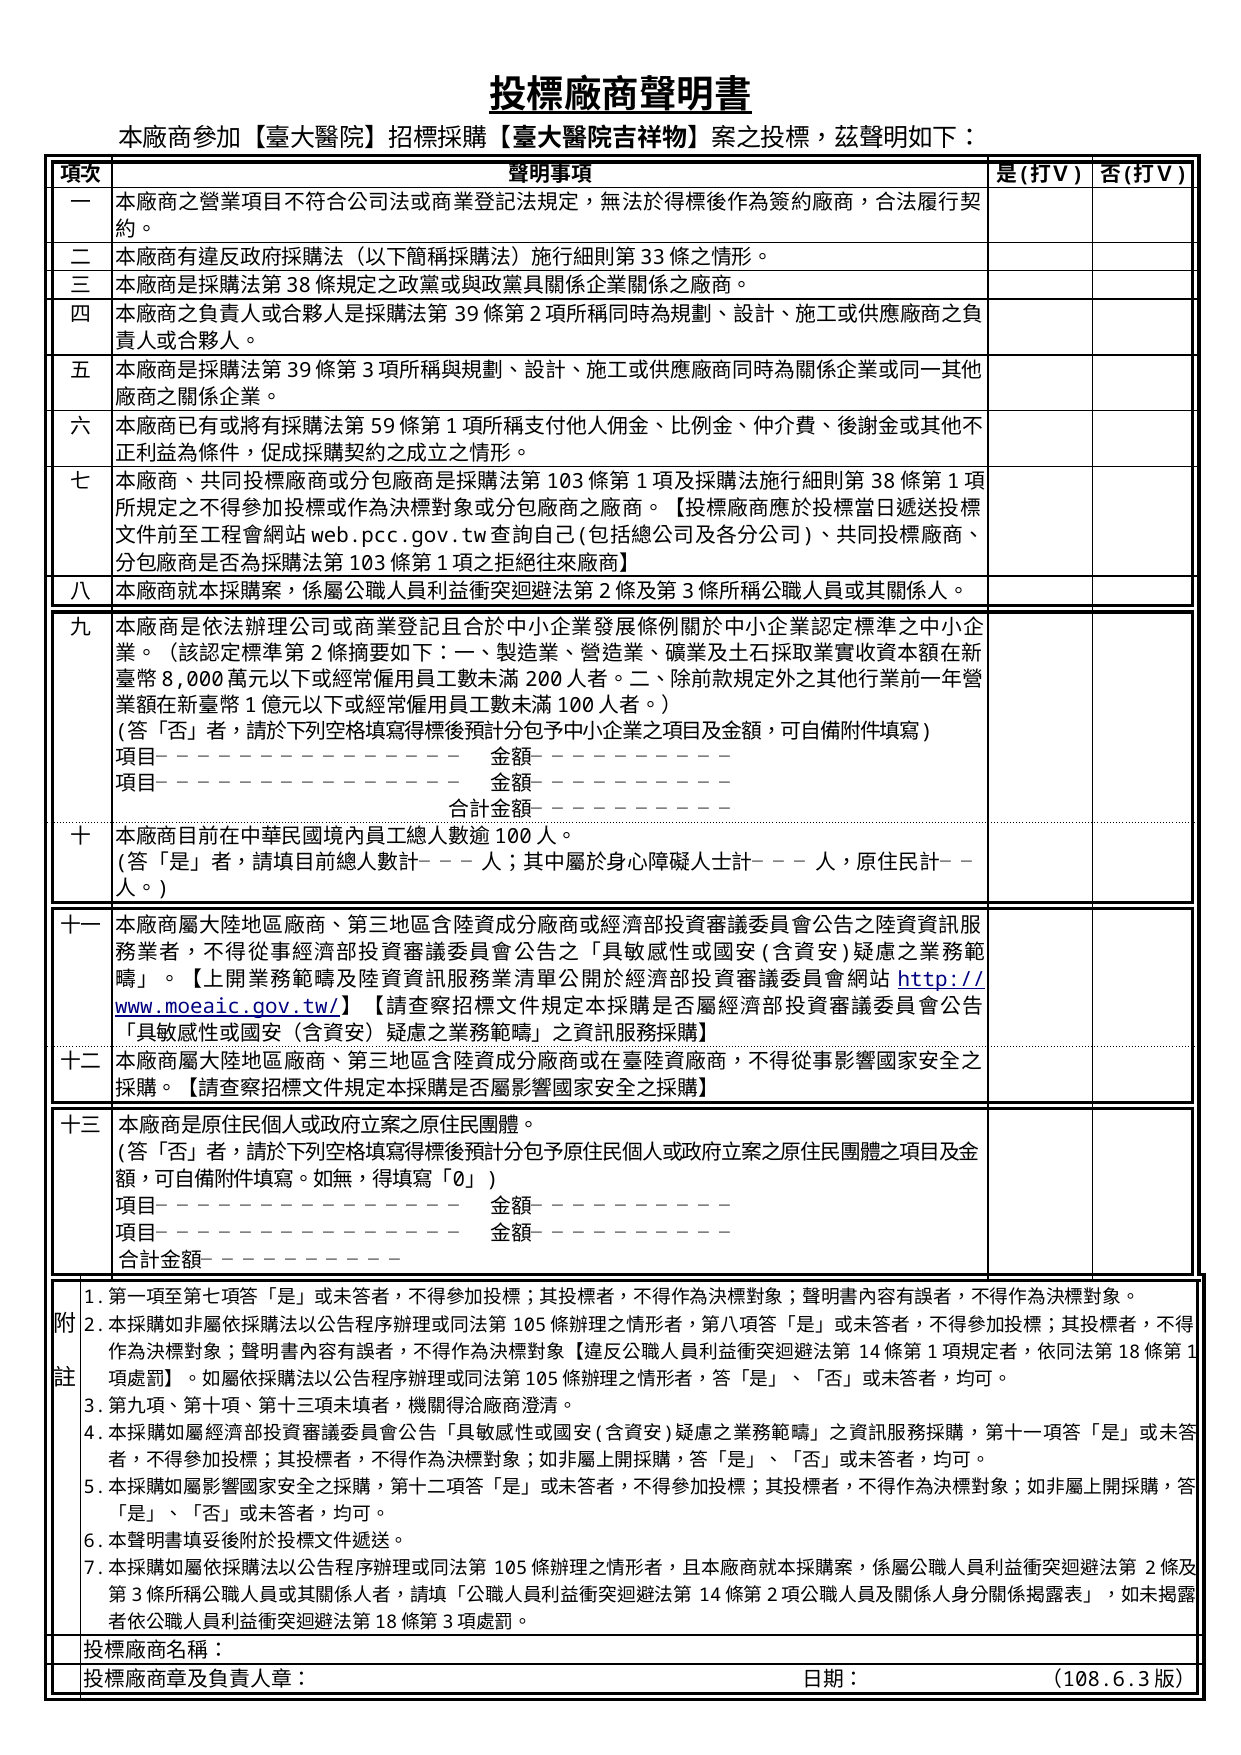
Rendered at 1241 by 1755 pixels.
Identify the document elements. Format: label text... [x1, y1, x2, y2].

table_cell 本廠商之營業項目不符合公司法或商業登記法規定，無法於得標後作為簽約廠商，合法履行契約。 [113, 188, 987, 242]
table_cell 四 [54, 300, 111, 354]
table_cell [1093, 901, 1196, 1046]
table_cell [1093, 577, 1191, 604]
table_header 項次 [49, 157, 111, 186]
table_header 聲明事項 [113, 164, 987, 186]
table_cell 八 [54, 577, 111, 604]
table_cell [1093, 188, 1191, 242]
table_cell [1093, 300, 1191, 354]
table_cell [989, 467, 1092, 575]
text 投標廠商聲明書 [118, 68, 1122, 118]
table_header 否(打Ｖ) [1093, 157, 1196, 186]
table_cell [989, 411, 1092, 466]
table_cell [1093, 822, 1191, 901]
table_cell 本廠商屬大陸地區廠商、第三地區含陸資成分廠商或經濟部投資審議委員會公告之陸資資訊服務業者，不得從事經濟部投資審議委員會公告之「具敏感性或國安(含資安)疑慮之業務範疇」。【上開業務範疇及陸資資訊服務業清單公開於經濟部投資審議委員會網站http://www.moeaic.gov.tw/】【請查察招標文件規定本採購是否屬經濟部投資審議委員會公告「具敏感性或國安（含資安）疑慮之業務範疇」之資訊服務採購】 [113, 910, 987, 1046]
table_cell 六 [54, 411, 111, 466]
table_cell 本廠商已有或將有採購法第59條第1項所稱支付他人佣金、比例金、仲介費、後謝金或其他不正利益為條件，促成採購契約之成立之情形。 [113, 411, 987, 466]
table_cell [989, 188, 1092, 242]
table_cell [1093, 411, 1191, 466]
table_cell 本廠商、共同投標廠商或分包廠商是採購法第103條第1項及採購法施行細則第38條第1項所規定之不得參加投標或作為決標對象或分包廠商之廠商。【投標廠商應於投標當日遞送投標文件前至工程會網站web.pcc.gov.tw查詢自己(包括總公司及各分公司)、共同投標廠商、分包廠商是否為採購法第103條第1項之拒絕往來廠商】 [113, 467, 987, 575]
table_cell 九 [49, 604, 111, 822]
table_cell [989, 356, 1092, 410]
table_cell 十一 [49, 901, 111, 1046]
table_cell 三 [54, 271, 111, 298]
table_cell [989, 1110, 1092, 1273]
text 本廠商參加【臺大醫院】招標採購【臺大醫院吉祥物】案之投標，茲聲明如下： [118, 118, 1122, 154]
table_cell 投標廠商名稱： [81, 1636, 1196, 1663]
table_cell 七 [54, 467, 111, 575]
table_cell [1093, 604, 1196, 822]
table_cell [1093, 243, 1191, 270]
table_cell 本廠商有違反政府採購法（以下簡稱採購法）施行細則第33條之情形。 [113, 243, 987, 270]
table_cell 十三 [49, 1101, 111, 1273]
table_cell [1093, 356, 1191, 410]
table_cell [1093, 910, 1191, 1046]
table_cell [989, 300, 1092, 354]
table_cell 本廠商目前在中華民國境內員工總人數逾100人。 (答「是」者，請填目前總人數計╴╴╴人；其中屬於身心障礙人士計╴╴╴人，原住民計╴╴人。) [113, 822, 987, 901]
table_cell 本廠商是依法辦理公司或商業登記且合於中小企業發展條例關於中小企業認定標準之中小企業。（該認定標準第2條摘要如下：一、製造業、營造業、礦業及土石採取業實收資本額在新臺幣8,000萬元以下或經常僱用員工數未滿200人者。二、除前款規定外之其他行業前一年營業額在新臺幣1億元以下或經常僱用員工數未滿100人者。） (答「否」者，請於下列空格填寫得標後預計分包予中小企業之項目及金額，可自備附件填寫) 項目╴╴╴╴╴╴╴╴╴╴╴╴╴╴╴ 金額╴╴╴╴╴╴╴╴╴╴ 項目╴╴╴╴╴╴╴╴╴╴╴╴╴╴╴ 金額╴╴╴╴╴╴╴╴╴╴ 合計金額╴╴╴╴╴╴╴╴╴╴ [113, 614, 987, 822]
table_cell 第一項至第七項答「是」或未答者，不得參加投標；其投標者，不得作為決標對象；聲明書內容有誤者，不得作為決標對象。 本採購如非屬依採購法以公告程序辦理或同法第105條辦理之情形者，第八項答「是」或未答者，不得參加投標；其投標者，不得作為決標對象；聲明書內容有誤者，不得作為決標對象【違反公職人員利益衝突迴避法第14條第1項規定者，依同法第18條第1項處罰】。如屬依採購法以公告程序辦理或同法第105條辦理之情形者，答「是」、「否」或未答者，均可。 第九項、第十項、第十三項未填者，機關得洽廠商澄清。 本採購如屬經濟部投資審議委員會公告「具敏感性或國安(含資安)疑慮之業務範疇」之資訊服務採購，第十一項答「是」或未答者，不得參加投標；其投標者，不得作為決標對象；如非屬上開採購，答「是」、「否」或未答者，均可。 本採購如屬影響國家安全之採購，第十二項答「是」或未答者，不得參加投標；其投標者，不得作為決標對象；如非屬上開採購，答「是」、「否」或未答者，均可。 本聲明書填妥後附於投標文件遞送。 本採購如屬依採購法以公告程序辦理或同法第105條辦理之情形者，且本廠商就本採購案，係屬公職人員利益衝突迴避法第2條及第3條所稱公職人員或其關係人者，請填「公職人員利益衝突迴避法第14條第2項公職人員及關係人身分關係揭露表」，如未揭露者依公職人員利益衝突迴避法第18條第3項處罰。 [81, 1282, 1196, 1634]
table_cell [1093, 467, 1191, 575]
table_cell 本廠商之負責人或合夥人是採購法第39條第2項所稱同時為規劃、設計、施工或供應廠商之負責人或合夥人。 [113, 300, 987, 354]
table_cell 五 [54, 356, 111, 410]
table_cell [1093, 614, 1191, 822]
table_cell [989, 271, 1092, 298]
table_cell [1093, 1101, 1196, 1273]
table_cell 本廠商是原住民個人或政府立案之原住民團體。 (答「否」者，請於下列空格填寫得標後預計分包予原住民個人或政府立案之原住民團體之項目及金額，可自備附件填寫。如無，得填寫「0」) 項目╴╴╴╴╴╴╴╴╴╴╴╴╴╴╴ 金額╴╴╴╴╴╴╴╴╴╴ 項目╴╴╴╴╴╴╴╴╴╴╴╴╴╴╴ 金額╴╴╴╴╴╴╴╴╴╴ 合計金額╴╴╴╴╴╴╴╴╴╴ [113, 1110, 987, 1273]
table_header 是(打Ｖ) [989, 164, 1092, 186]
table_cell 十 [54, 822, 111, 901]
table_cell [1093, 1046, 1191, 1101]
table_cell 附 註 [49, 1273, 80, 1634]
table_cell 投標廠商章及負責人章： 日期： （108.6.3版） [81, 1665, 1196, 1692]
table_cell [989, 1046, 1092, 1101]
table_cell [1093, 1110, 1191, 1273]
table_cell 一 [54, 188, 111, 242]
table_cell 十二 [54, 1046, 111, 1101]
table_cell [989, 243, 1092, 270]
table_cell 本廠商是採購法第38條規定之政黨或與政黨具關係企業關係之廠商。 [113, 271, 987, 298]
table_cell [54, 1636, 80, 1663]
table_cell 本廠商屬大陸地區廠商、第三地區含陸資成分廠商或在臺陸資廠商，不得從事影響國家安全之採購。【請查察招標文件規定本採購是否屬影響國家安全之採購】 [113, 1046, 987, 1101]
table_cell [989, 577, 1092, 604]
table_cell 本廠商是採購法第39條第3項所稱與規劃、設計、施工或供應廠商同時為關係企業或同一其他廠商之關係企業。 [113, 356, 987, 410]
table_cell [989, 614, 1092, 822]
table_cell [1093, 271, 1191, 298]
table_cell [989, 910, 1092, 1046]
table_cell [54, 1665, 80, 1692]
table_cell 本廠商就本採購案，係屬公職人員利益衝突迴避法第2條及第3條所稱公職人員或其關係人。 [113, 577, 987, 604]
table_cell 二 [54, 243, 111, 270]
table_cell [989, 822, 1092, 901]
